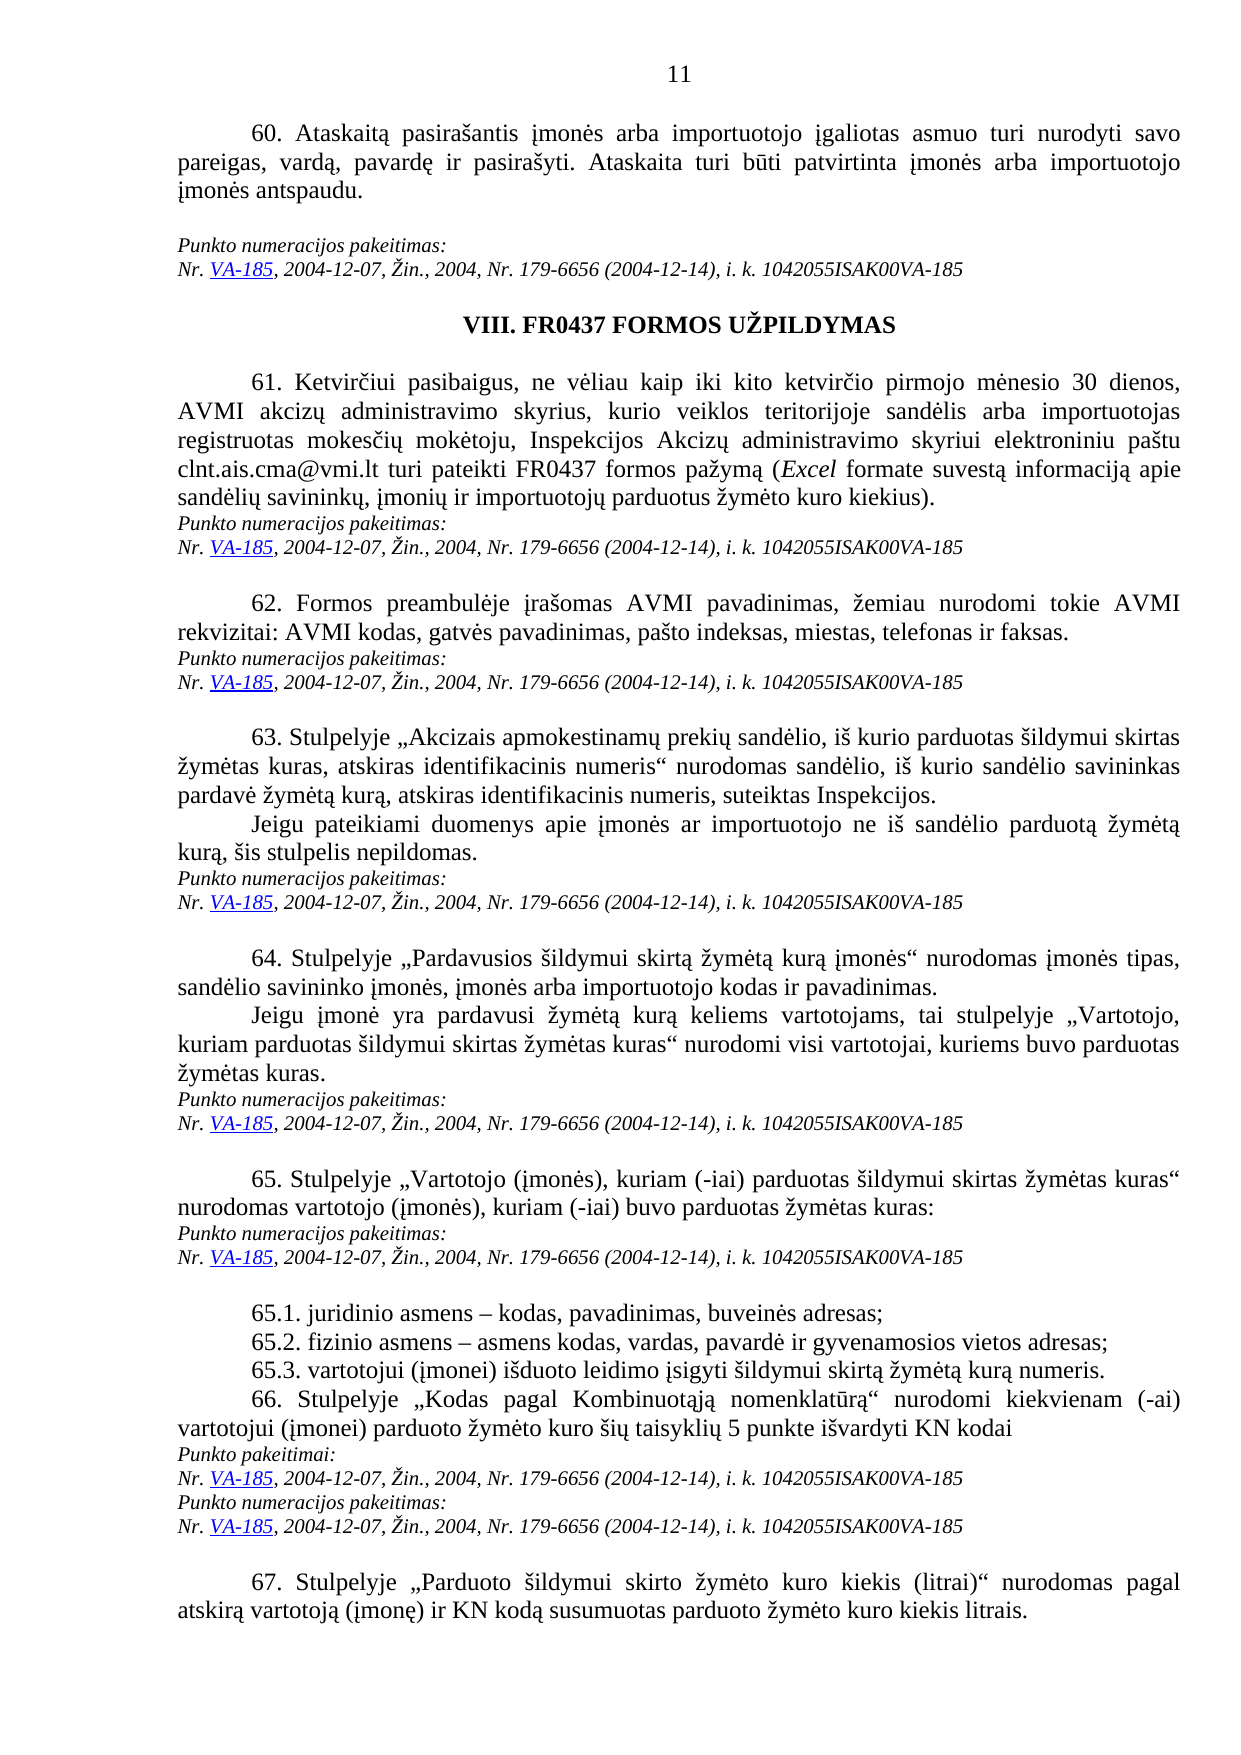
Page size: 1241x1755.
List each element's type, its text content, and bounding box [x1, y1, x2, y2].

text Nr. VA-185, 2004-12-07, Žin., 2004, Nr. 179-6656 (2004-12-14), i. k. 1042055ISAK00VA-185 [177, 890, 1181, 914]
text 66. Stulpelyje „Kodas pagal Kombinuotąją nomenklatūrą“ nurodomi kiekvienam (-ai) vartotojui (įmonei) parduoto žymėto kuro šių taisyklių 5 punkte išvardyti KN kodai [177, 1384, 1181, 1442]
text Punkto numeracijos pakeitimas: [177, 233, 1181, 257]
text Nr. VA-185, 2004-12-07, Žin., 2004, Nr. 179-6656 (2004-12-14), i. k. 1042055ISAK00VA-185 [177, 1111, 1181, 1135]
text Punkto numeracijos pakeitimas: [177, 866, 1181, 890]
text Nr. VA-185, 2004-12-07, Žin., 2004, Nr. 179-6656 (2004-12-14), i. k. 1042055ISAK00VA-185 [177, 1466, 1181, 1490]
text 61. Ketvirčiui pasibaigus, ne vėliau kaip iki kito ketvirčio pirmojo mėnesio 30 dienos, AVMI akcizų administravimo skyrius, kurio veiklos teritorijoje sandėlis arba importuotojas registruotas mokesčių mokėtoju, Inspekcijos Akcizų administravimo skyriui elektroniniu paštu clnt.ais.cma@vmi.lt turi pateikti FR0437 formos pažymą (Excel formate suvestą informaciją apie sandėlių savininkų, įmonių ir importuotojų parduotus žymėto kuro kiekius). [177, 367, 1181, 511]
text 60. Ataskaitą pasirašantis įmonės arba importuotojo įgaliotas asmuo turi nurodyti savo pareigas, vardą, pavardę ir pasirašyti. Ataskaita turi būti patvirtinta įmonės arba importuotojo įmonės antspaudu. [177, 118, 1181, 204]
text Nr. VA-185, 2004-12-07, Žin., 2004, Nr. 179-6656 (2004-12-14), i. k. 1042055ISAK00VA-185 [177, 535, 1181, 559]
text 65. Stulpelyje „Vartotojo (įmonės), kuriam (-iai) parduotas šildymui skirtas žymėtas kuras“ nurodomas vartotojo (įmonės), kuriam (-iai) buvo parduotas žymėtas kuras: [177, 1164, 1181, 1221]
text 63. Stulpelyje „Akcizais apmokestinamų prekių sandėlio, iš kurio parduotas šildymui skirtas žymėtas kuras, atskiras identifikacinis numeris“ nurodomas sandėlio, iš kurio sandėlio savininkas pardavė žymėtą kurą, atskiras identifikacinis numeris, suteiktas Inspekcijos. [177, 722, 1181, 809]
text Nr. VA-185, 2004-12-07, Žin., 2004, Nr. 179-6656 (2004-12-14), i. k. 1042055ISAK00VA-185 [177, 1514, 1181, 1538]
text Punkto numeracijos pakeitimas: [177, 1087, 1181, 1111]
text Punkto numeracijos pakeitimas: [177, 646, 1181, 670]
text 65.3. vartotojui (įmonei) išduoto leidimo įsigyti šildymui skirtą žymėtą kurą numeris. [177, 1356, 1181, 1384]
text 62. Formos preambulėje įrašomas AVMI pavadinimas, žemiau nurodomi tokie AVMI rekvizitai: AVMI kodas, gatvės pavadinimas, pašto indeksas, miestas, telefonas ir faksas. [177, 588, 1181, 646]
text Nr. VA-185, 2004-12-07, Žin., 2004, Nr. 179-6656 (2004-12-14), i. k. 1042055ISAK00VA-185 [177, 257, 1181, 281]
text Jeigu pateikiami duomenys apie įmonės ar importuotojo ne iš sandėlio parduotą žymėtą kurą, šis stulpelis nepildomas. [177, 809, 1181, 866]
text 64. Stulpelyje „Pardavusios šildymui skirtą žymėtą kurą įmonės“ nurodomas įmonės tipas, sandėlio savininko įmonės, įmonės arba importuotojo kodas ir pavadinimas. [177, 943, 1181, 1001]
text Punkto pakeitimai: [177, 1442, 1181, 1466]
text VIII. FR0437 FORMOS UŽPILDYMAS [177, 310, 1181, 339]
text Nr. VA-185, 2004-12-07, Žin., 2004, Nr. 179-6656 (2004-12-14), i. k. 1042055ISAK00VA-185 [177, 670, 1181, 694]
text 65.2. fizinio asmens – asmens kodas, vardas, pavardė ir gyvenamosios vietos adresas; [177, 1327, 1181, 1356]
text Punkto numeracijos pakeitimas: [177, 1490, 1181, 1514]
text 67. Stulpelyje „Parduoto šildymui skirto žymėto kuro kiekis (litrai)“ nurodomas pagal atskirą vartotoją (įmonę) ir KN kodą susumuotas parduoto žymėto kuro kiekis litrais. [177, 1567, 1181, 1624]
text 65.1. juridinio asmens – kodas, pavadinimas, buveinės adresas; [177, 1298, 1181, 1327]
text Punkto numeracijos pakeitimas: [177, 511, 1181, 535]
text Jeigu įmonė yra pardavusi žymėtą kurą keliems vartotojams, tai stulpelyje „Vartotojo, kuriam parduotas šildymui skirtas žymėtas kuras“ nurodomi visi vartotojai, kuriems buvo parduotas žymėtas kuras. [177, 1001, 1181, 1087]
text Punkto numeracijos pakeitimas: [177, 1221, 1181, 1245]
text Nr. VA-185, 2004-12-07, Žin., 2004, Nr. 179-6656 (2004-12-14), i. k. 1042055ISAK00VA-185 [177, 1245, 1181, 1269]
